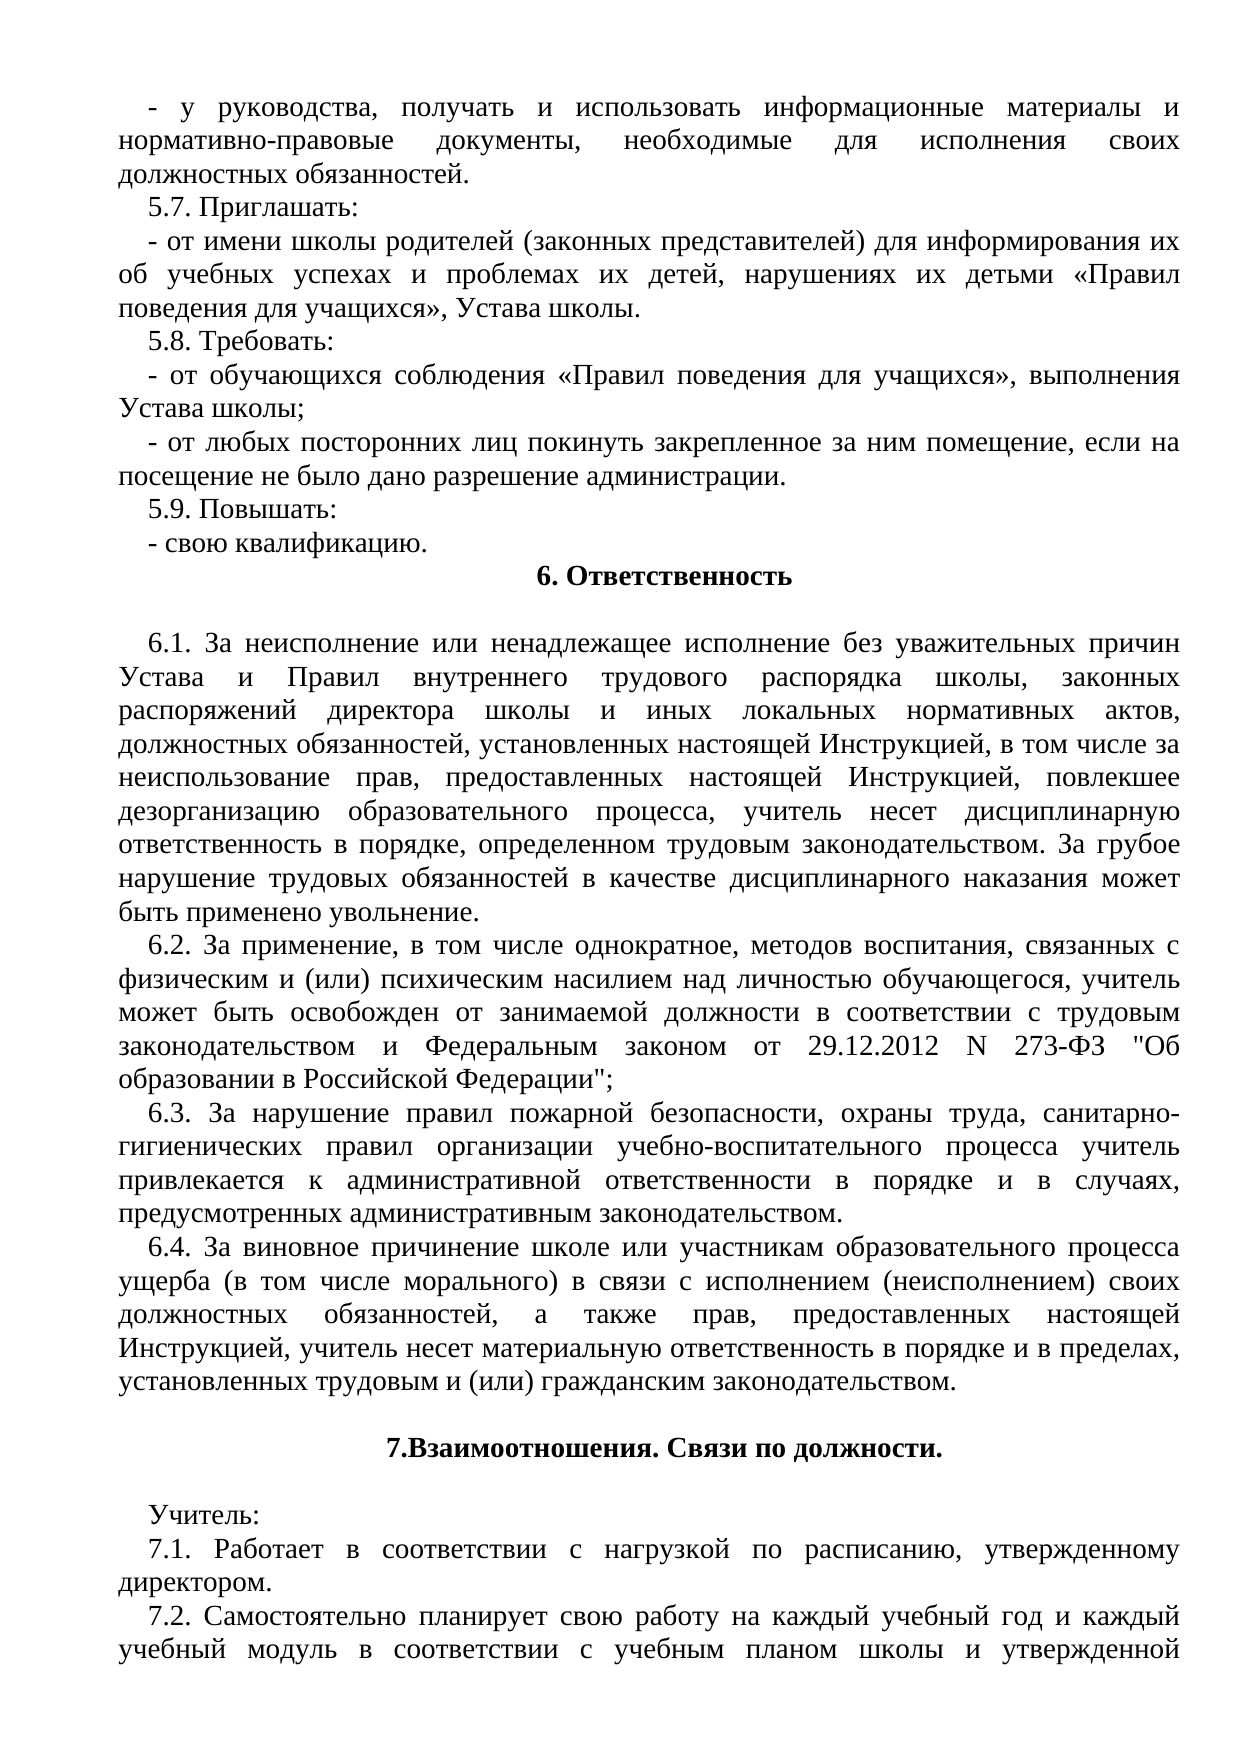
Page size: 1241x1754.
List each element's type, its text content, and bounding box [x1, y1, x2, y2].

text - от любых посторонних лиц покинуть закрепленное за ним помещение, если на посещение не было дано разрешение администрации. [118, 424, 1181, 491]
text Учитель: [118, 1497, 1181, 1531]
text 6.3. За нарушение правил пожарной безопасности, охраны труда, санитарно-гигиенических правил организации учебно-воспитательного процесса учитель привлекается к административной ответственности в порядке и в случаях, предусмотренных административным законодательством. [118, 1095, 1181, 1229]
text 6.4. За виновное причинение школе или участникам образовательного процесса ущерба (в том числе морального) в связи с исполнением (неисполнением) своих должностных обязанностей, а также прав, предоставленных настоящей Инструкцией, учитель несет материальную ответственность в порядке и в пределах, установленных трудовым и (или) гражданским законодательством. [118, 1229, 1181, 1397]
text - у руководства, получать и использовать информационные материалы и нормативно-правовые документы, необходимые для исполнения своих должностных обязанностей. [118, 89, 1181, 189]
text 7.Взаимоотношения. Связи по должности. [118, 1430, 1181, 1464]
text 5.9. Повышать: [118, 491, 1181, 525]
text 6.2. За применение, в том числе однократное, методов воспитания, связанных с физическим и (или) психическим насилием над личностью обучающегося, учитель может быть освобожден от занимаемой должности в соответствии с трудовым законодательством и Федеральным законом от 29.12.2012 N 273-ФЗ "Об образовании в Российской Федерации"; [118, 927, 1181, 1095]
text 7.2. Самостоятельно планирует свою работу на каждый учебный год и каждый учебный модуль в соответствии с учебным планом школы и утвержденной [118, 1598, 1181, 1665]
text 5.7. Приглашать: [118, 189, 1181, 223]
text - от имени школы родителей (законных представителей) для информирования их об учебных успехах и проблемах их детей, нарушениях их детьми «Правил поведения для учащихся», Устава школы. [118, 223, 1181, 323]
text 6. Ответственность [118, 558, 1181, 592]
text 6.1. За неисполнение или ненадлежащее исполнение без уважительных причин Устава и Правил внутреннего трудового распорядка школы, законных распоряжений директора школы и иных локальных нормативных актов, должностных обязанностей, установленных настоящей Инструкцией, в том числе за неиспользование прав, предоставленных настоящей Инструкцией, повлекшее дезорганизацию образовательного процесса, учитель несет дисциплинарную ответственность в порядке, определенном трудовым законодательством. За грубое нарушение трудовых обязанностей в качестве дисциплинарного наказания может быть применено увольнение. [118, 625, 1181, 927]
text 7.1. Работает в соответствии с нагрузкой по расписанию, утвержденному директором. [118, 1531, 1181, 1598]
text 5.8. Требовать: [118, 323, 1181, 357]
text - свою квалификацию. [118, 525, 1181, 558]
text - от обучающихся соблюдения «Правил поведения для учащихся», выполнения Устава школы; [118, 357, 1181, 424]
